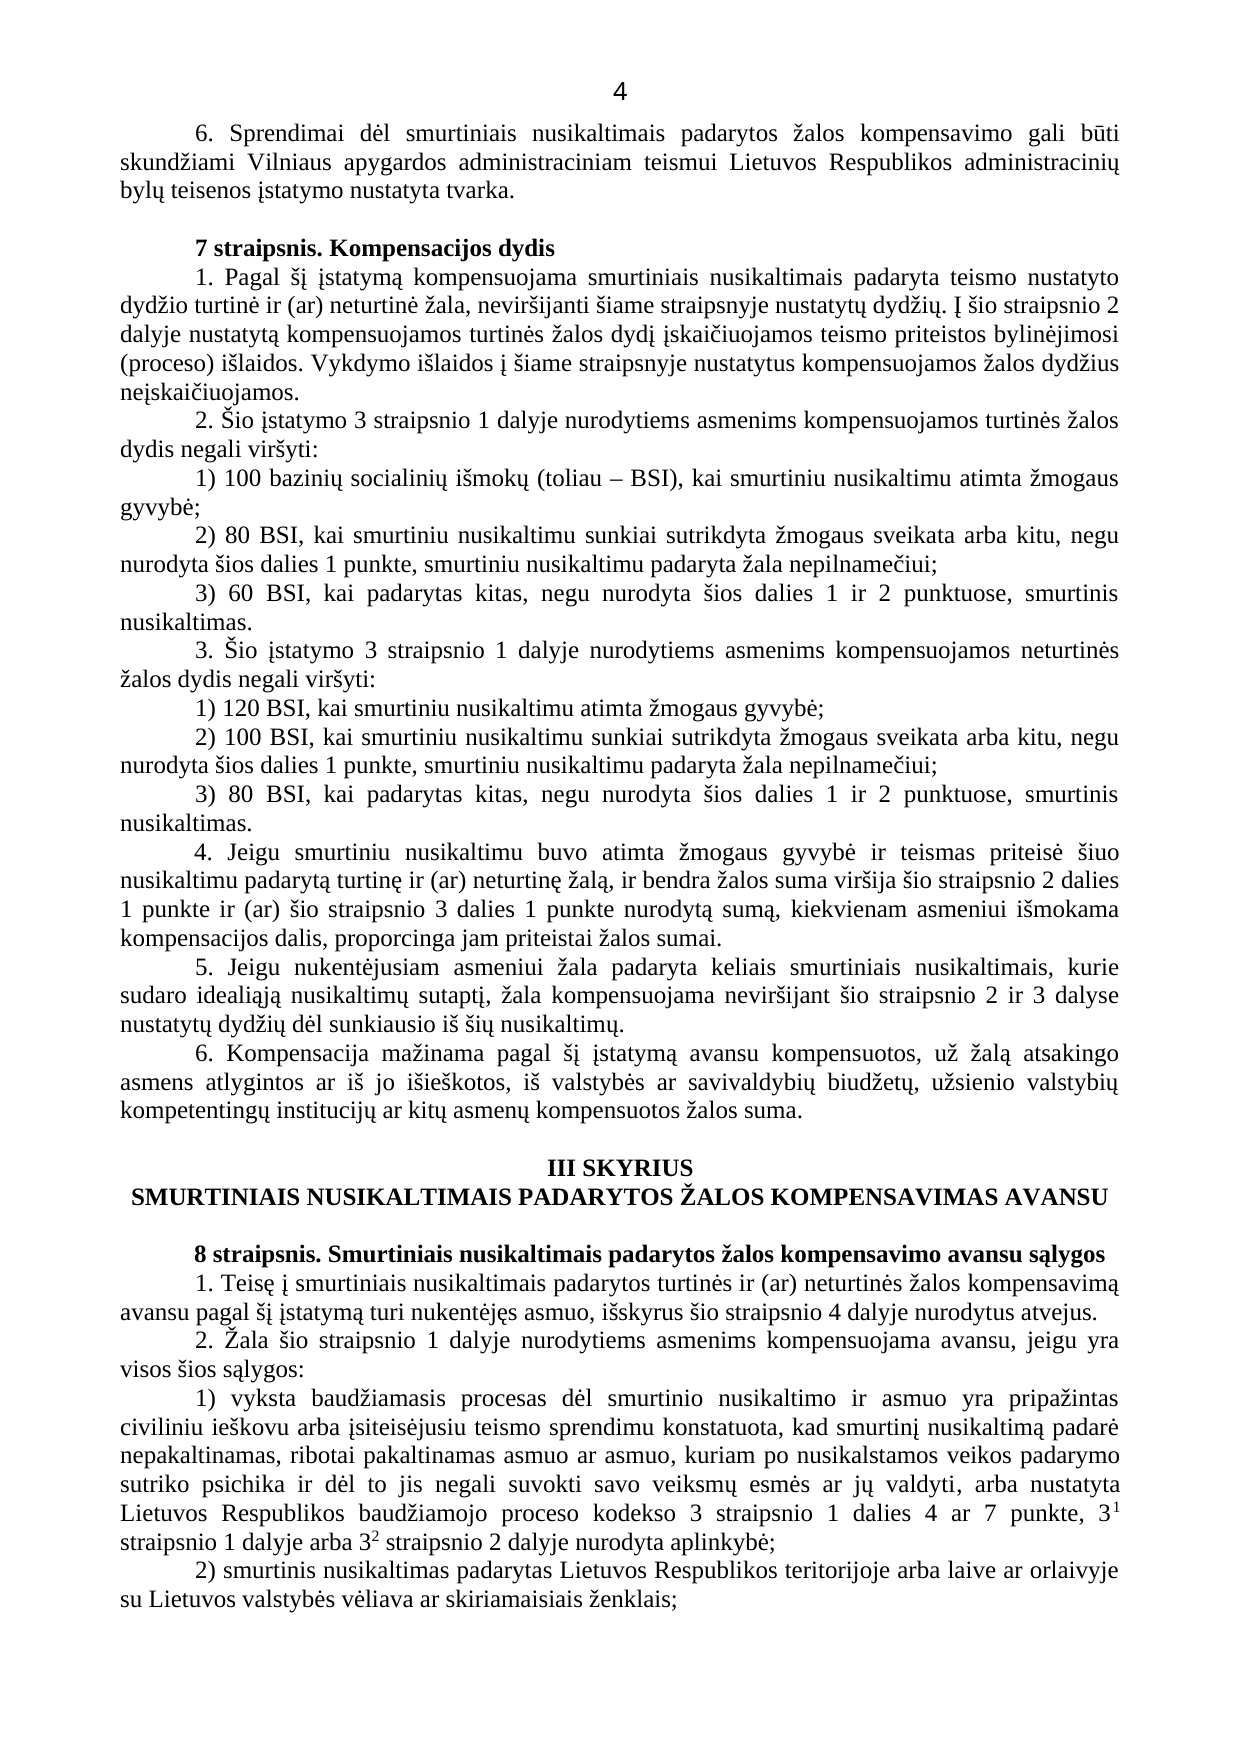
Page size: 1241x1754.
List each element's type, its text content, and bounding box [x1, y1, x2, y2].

text 3) 60 BSI, kai padarytas kitas, negu nurodyta šios dalies 1 ir 2 punktuose, smurtinis nusikaltimas. [120, 578, 1120, 636]
text 4. Jeigu smurtiniu nusikaltimu buvo atimta žmogaus gyvybė ir teismas priteisė šiuo nusikaltimu padarytą turtinę ir (ar) neturtinę žalą, ir bendra žalos suma viršija šio straipsnio 2 dalies 1 punkte ir (ar) šio straipsnio 3 dalies 1 punkte nurodytą sumą, kiekvienam asmeniui išmokama kompensacijos dalis, proporcinga jam priteistai žalos sumai. [120, 837, 1120, 952]
text 6. Sprendimai dėl smurtiniais nusikaltimais padarytos žalos kompensavimo gali būti skundžiami Vilniaus apygardos administraciniam teismui Lietuvos Respublikos administracinių bylų teisenos įstatymo nustatyta tvarka. [120, 118, 1120, 204]
text 2) smurtinis nusikaltimas padarytas Lietuvos Respublikos teritorijoje arba laive ar orlaivyje su Lietuvos valstybės vėliava ar skiriamaisiais ženklais; [120, 1556, 1120, 1613]
text 1) 120 BSI, kai smurtiniu nusikaltimu atimta žmogaus gyvybė; [120, 693, 1120, 722]
text 3) 80 BSI, kai padarytas kitas, negu nurodyta šios dalies 1 ir 2 punktuose, smurtinis nusikaltimas. [120, 779, 1120, 837]
text 1. Pagal šį įstatymą kompensuojama smurtiniais nusikaltimais padaryta teismo nustatyto dydžio turtinė ir (ar) neturtinė žala, neviršijanti šiame straipsnyje nustatytų dydžių. Į šio straipsnio 2 dalyje nustatytą kompensuojamos turtinės žalos dydį įskaičiuojamos teismo priteistos bylinėjimosi (proceso) išlaidos. Vykdymo išlaidos į šiame straipsnyje nustatytus kompensuojamos žalos dydžius neįskaičiuojamos. [120, 262, 1120, 406]
text 2. Žala šio straipsnio 1 dalyje nurodytiems asmenims kompensuojama avansu, jeigu yra visos šios sąlygos: [120, 1326, 1120, 1383]
text 6. Kompensacija mažinama pagal šį įstatymą avansu kompensuotos, už žalą atsakingo asmens atlygintos ar iš jo išieškotos, iš valstybės ar savivaldybių biudžetų, užsienio valstybių kompetentingų institucijų ar kitų asmenų kompensuotos žalos suma. [120, 1038, 1120, 1124]
text 8 straipsnis. Smurtiniais nusikaltimais padarytos žalos kompensavimo avansu sąlygos [194, 1239, 1120, 1268]
text 1. Teisę į smurtiniais nusikaltimais padarytos turtinės ir (ar) neturtinės žalos kompensavimą avansu pagal šį įstatymą turi nukentėjęs asmuo, išskyrus šio straipsnio 4 dalyje nurodytus atvejus. [120, 1268, 1120, 1326]
text 7 straipsnis. Kompensacijos dydis [120, 233, 1120, 262]
text 3. Šio įstatymo 3 straipsnio 1 dalyje nurodytiems asmenims kompensuojamos neturtinės žalos dydis negali viršyti: [120, 636, 1120, 693]
text III SKYRIUS [120, 1153, 1120, 1182]
text 1) vyksta baudžiamasis procesas dėl smurtinio nusikaltimo ir asmuo yra pripažintas civiliniu ieškovu arba įsiteisėjusiu teismo sprendimu konstatuota, kad smurtinį nusikaltimą padarė nepakaltinamas, ribotai pakaltinamas asmuo ar asmuo, kuriam po nusikalstamos veikos padarymo sutriko psichika ir dėl to jis negali suvokti savo veiksmų esmės ar jų valdyti, arba nustatyta Lietuvos Respublikos baudžiamojo proceso kodekso 3 straipsnio 1 dalies 4 ar 7 punkte, 31 straipsnio 1 dalyje arba 32 straipsnio 2 dalyje nurodyta aplinkybė; [120, 1383, 1120, 1556]
text 1) 100 bazinių socialinių išmokų (toliau – BSI), kai smurtiniu nusikaltimu atimta žmogaus gyvybė; [120, 463, 1120, 521]
text 2) 80 BSI, kai smurtiniu nusikaltimu sunkiai sutrikdyta žmogaus sveikata arba kitu, negu nurodyta šios dalies 1 punkte, smurtiniu nusikaltimu padaryta žala nepilnamečiui; [120, 521, 1120, 578]
text SMURTINIAIS NUSIKALTIMAIS PADARYTOS ŽALOS KOMPENSAVIMAS AVANSU [120, 1182, 1120, 1211]
text 2. Šio įstatymo 3 straipsnio 1 dalyje nurodytiems asmenims kompensuojamos turtinės žalos dydis negali viršyti: [120, 406, 1120, 463]
text 2) 100 BSI, kai smurtiniu nusikaltimu sunkiai sutrikdyta žmogaus sveikata arba kitu, negu nurodyta šios dalies 1 punkte, smurtiniu nusikaltimu padaryta žala nepilnamečiui; [120, 722, 1120, 779]
text 5. Jeigu nukentėjusiam asmeniui žala padaryta keliais smurtiniais nusikaltimais, kurie sudaro idealiąją nusikaltimų sutaptį, žala kompensuojama neviršijant šio straipsnio 2 ir 3 dalyse nustatytų dydžių dėl sunkiausio iš šių nusikaltimų. [120, 952, 1120, 1038]
